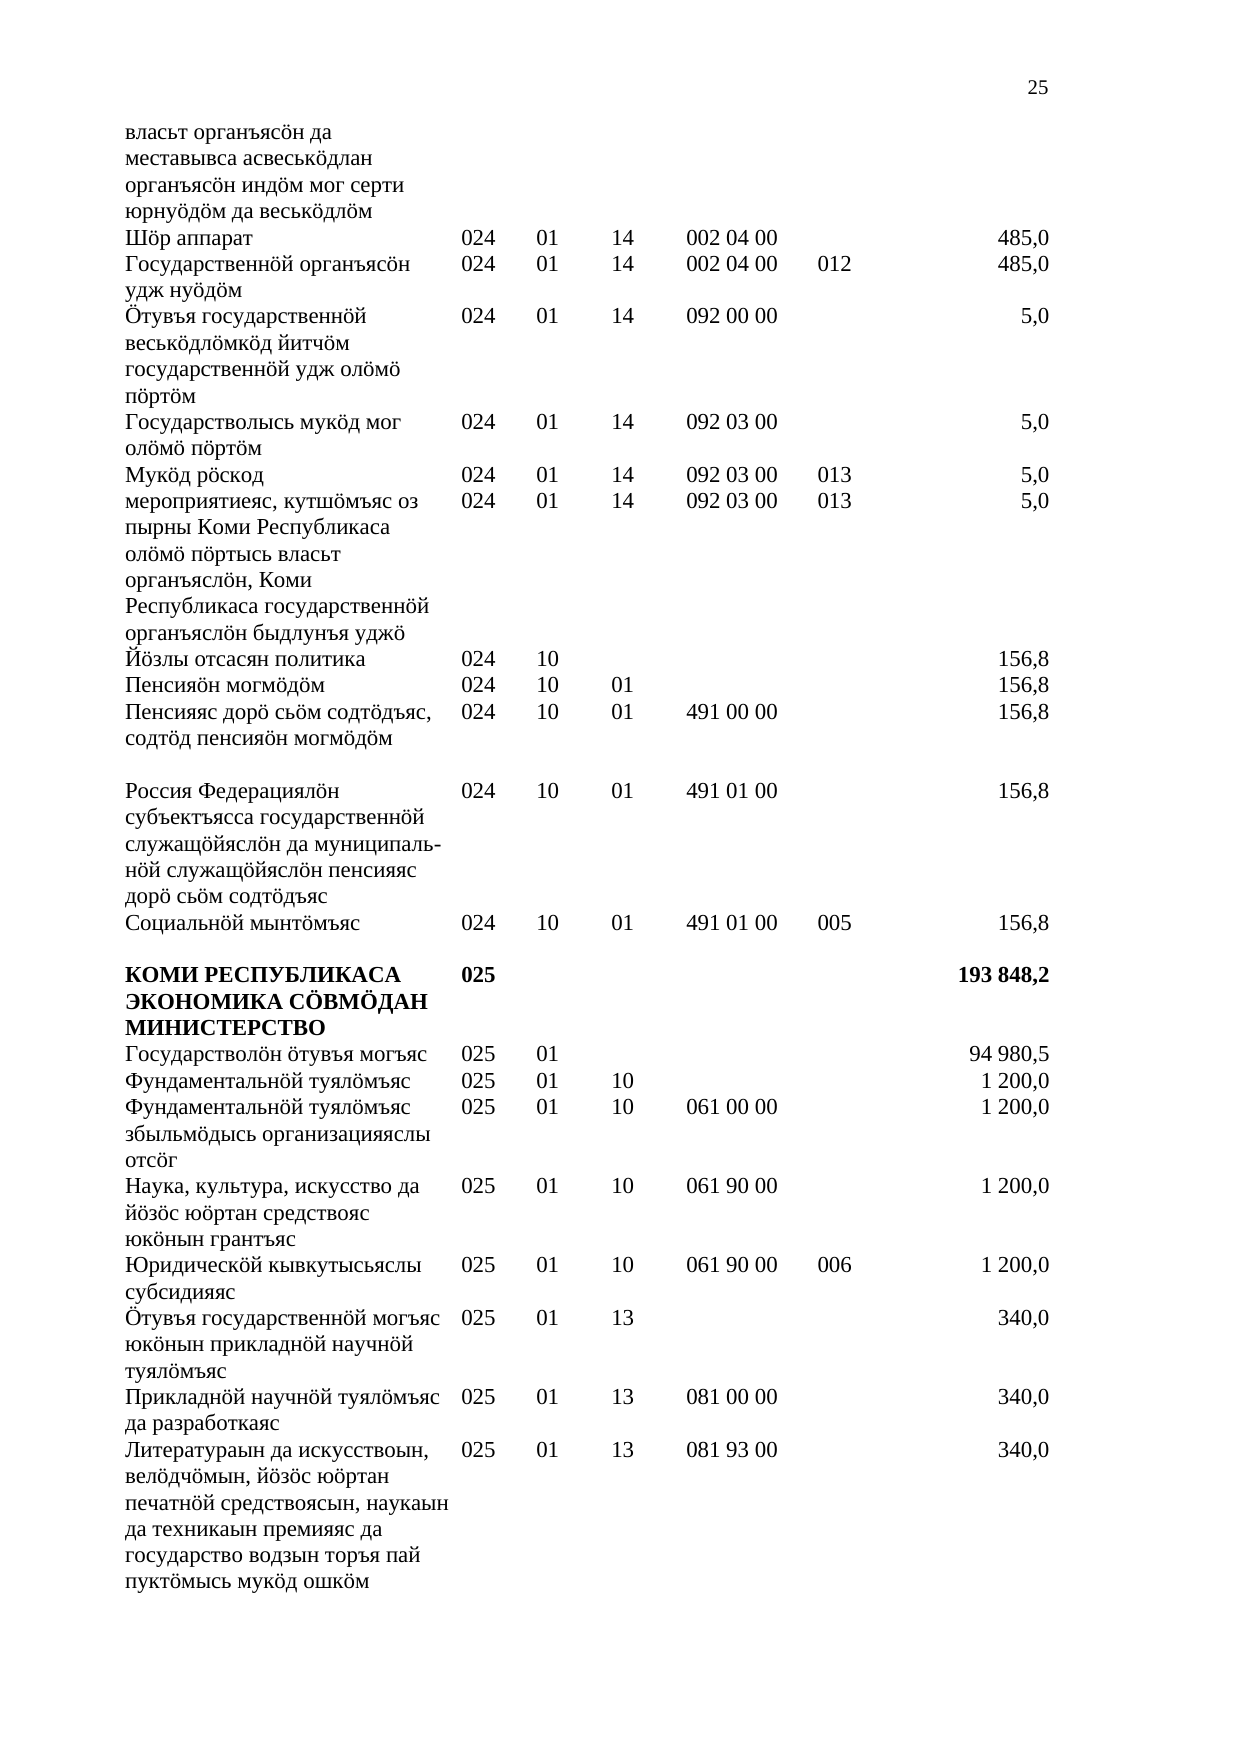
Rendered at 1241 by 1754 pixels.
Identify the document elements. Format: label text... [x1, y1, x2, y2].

table_cell Пенсияяс дорö сьöм содтöдъяс, содтöд пенсияöн могмöдöм [119, 698, 455, 777]
table_cell 01 [530, 1304, 605, 1383]
table_cell Пенсияöн могмöдöм [119, 672, 455, 698]
table_cell 061 90 00 [680, 1172, 811, 1251]
table_cell [1055, 1436, 1093, 1594]
table_cell [1055, 909, 1093, 961]
table_cell 14 [605, 250, 680, 303]
table_cell Öтувъя государственнöй веськöдлöмкöд йитчöм государственнöй удж олöмö пöртöм [119, 303, 455, 408]
table_cell 01 [530, 250, 605, 303]
table_cell 024 [455, 645, 530, 672]
table_cell [811, 1436, 886, 1594]
table_cell 1 200,0 [886, 1251, 1055, 1304]
table_cell 081 00 00 [680, 1383, 811, 1436]
table_cell Юридическöй кывкутысьяслы субсидияяс [119, 1251, 455, 1304]
table_cell [1055, 1067, 1093, 1093]
table_cell 485,0 [886, 224, 1055, 250]
table_cell 156,8 [886, 909, 1055, 961]
table_cell 025 [455, 1041, 530, 1067]
table_cell [811, 1383, 886, 1436]
table_cell 491 00 00 [680, 698, 811, 777]
table_cell Йöзлы отсасян политика [119, 645, 455, 672]
table_cell [811, 672, 886, 698]
table_cell [1055, 1172, 1093, 1251]
table_cell 94 980,5 [886, 1041, 1055, 1067]
table_cell 1 200,0 [886, 1172, 1055, 1251]
table_cell Фундаментальнöй туялöмъяс [119, 1067, 455, 1093]
table_cell [530, 118, 605, 223]
table_cell 10 [605, 1067, 680, 1093]
table_cell [680, 1067, 811, 1093]
table_cell [811, 408, 886, 461]
table_cell 01 [530, 1067, 605, 1093]
table_cell 006 [811, 1251, 886, 1304]
table_cell КОМИ РЕСПУБЛИКАСА ЭКОНОМИКА СÖВМÖДАН МИНИСТЕРСТВО [119, 961, 455, 1041]
table_cell [605, 961, 680, 1041]
table_cell 10 [530, 672, 605, 698]
table_cell Наука, культура, искусство да йöзöс юöртан средствояс юкöнын грантъяс [119, 1172, 455, 1251]
table_cell 01 [530, 408, 605, 461]
table_cell 01 [530, 1093, 605, 1172]
table_cell 012 [811, 250, 886, 303]
table_cell Прикладнöй научнöй туялöмъяс да разработкаяс [119, 1383, 455, 1436]
table_cell 01 [530, 1383, 605, 1436]
table_cell [811, 1093, 886, 1172]
table_cell 024 [455, 250, 530, 303]
table_cell [1055, 961, 1093, 1041]
table_cell 013 [811, 487, 886, 645]
table_cell 025 [455, 961, 530, 1041]
table_cell 01 [605, 698, 680, 777]
table_cell [811, 1304, 886, 1383]
table_cell Öтувъя государственнöй могъяс юкöнын прикладнöй научнöй туялöмъяс [119, 1304, 455, 1383]
table_cell [605, 1041, 680, 1067]
table_cell 485,0 [886, 250, 1055, 303]
table_cell [811, 118, 886, 223]
table_cell [1055, 487, 1093, 645]
table_cell 01 [605, 672, 680, 698]
table_cell 025 [455, 1436, 530, 1594]
table_cell 025 [455, 1383, 530, 1436]
table_cell 024 [455, 777, 530, 909]
table_cell [680, 645, 811, 672]
table_cell 1 200,0 [886, 1067, 1055, 1093]
table_cell 024 [455, 408, 530, 461]
table_cell 01 [530, 461, 605, 487]
table_cell [1055, 224, 1093, 250]
table_cell [1055, 777, 1093, 909]
table_cell 10 [530, 777, 605, 909]
table_cell [530, 961, 605, 1041]
table_cell 01 [530, 487, 605, 645]
table_cell 092 03 00 [680, 408, 811, 461]
table_cell 13 [605, 1383, 680, 1436]
table_cell 5,0 [886, 461, 1055, 487]
table_cell 002 04 00 [680, 224, 811, 250]
table_cell [1055, 1251, 1093, 1304]
table_cell [1055, 250, 1093, 303]
table_cell 340,0 [886, 1304, 1055, 1383]
table_cell 491 01 00 [680, 909, 811, 961]
table_cell 013 [811, 461, 886, 487]
table_cell [1055, 461, 1093, 487]
table_cell 156,8 [886, 672, 1055, 698]
table_cell [680, 672, 811, 698]
table_cell 025 [455, 1304, 530, 1383]
table_cell 092 03 00 [680, 461, 811, 487]
table_cell [811, 1172, 886, 1251]
table_cell [811, 1067, 886, 1093]
table_cell 01 [530, 1172, 605, 1251]
table_cell [680, 961, 811, 1041]
table_cell [1055, 408, 1093, 461]
table_cell [1055, 672, 1093, 698]
table_cell 340,0 [886, 1383, 1055, 1436]
table_cell Социальнöй мынтöмъяс [119, 909, 455, 961]
table_cell 491 01 00 [680, 777, 811, 909]
table_cell 061 00 00 [680, 1093, 811, 1172]
table_cell 5,0 [886, 487, 1055, 645]
table_cell [680, 1041, 811, 1067]
table_cell 13 [605, 1436, 680, 1594]
table_cell 10 [605, 1093, 680, 1172]
table_cell 01 [530, 1436, 605, 1594]
table_cell [811, 645, 886, 672]
table_cell 10 [605, 1172, 680, 1251]
table_cell 01 [530, 224, 605, 250]
table_cell 024 [455, 909, 530, 961]
table_cell [811, 698, 886, 777]
table_cell Россия Федерациялöн субъектъясса государственнöй служащöй­ясл­öн да муниципаль­нöй служа­щöй­яслöн пенсияяс дорö сьöм содтöдъяс [119, 777, 455, 909]
table_cell 5,0 [886, 408, 1055, 461]
table_cell мероприятиеяс, кутшöмъяс оз пырны Коми Республикаса олöмö пöртысь власьт органъяслöн, Коми Республикаса государственнöй органъяслöн быдлунъя уджö [119, 487, 455, 645]
table_cell [1055, 645, 1093, 672]
table_cell 14 [605, 487, 680, 645]
table_cell 5,0 [886, 303, 1055, 408]
table_cell 024 [455, 672, 530, 698]
table_cell [1055, 698, 1093, 777]
table_cell 092 00 00 [680, 303, 811, 408]
table_cell [1055, 1383, 1093, 1436]
table_cell [605, 645, 680, 672]
table_cell 01 [530, 1251, 605, 1304]
table_cell [811, 1041, 886, 1067]
table_cell 1 200,0 [886, 1093, 1055, 1172]
table_cell 081 93 00 [680, 1436, 811, 1594]
table_cell 13 [605, 1304, 680, 1383]
table_cell 10 [530, 645, 605, 672]
table_cell Государстволöн öтувъя могъяс [119, 1041, 455, 1067]
table_cell 14 [605, 461, 680, 487]
table_cell [605, 118, 680, 223]
table_cell 024 [455, 698, 530, 777]
table_cell власьт органъясöн да меставывса асвеськöдлан органъясöн индöм мог серти юрнуöдöм да веськöдлöм [119, 118, 455, 223]
table_cell 061 90 00 [680, 1251, 811, 1304]
table_cell 14 [605, 303, 680, 408]
table_cell [811, 224, 886, 250]
table_cell Литератураын да искусствоын, велöдчöмын, йöзöс юöртан печатнöй средствоясын, наукаын да техникаын премияяс да государство водзын торъя пай пуктöмысь мукöд ошкöм [119, 1436, 455, 1594]
table_cell [811, 303, 886, 408]
table_cell Государственнöй органъясöн удж нуöдöм [119, 250, 455, 303]
table_cell 005 [811, 909, 886, 961]
table_cell Фундаментальнöй туялöмъяс збыльмöдысь организацияяслы отсöг [119, 1093, 455, 1172]
table_cell 092 03 00 [680, 487, 811, 645]
table_cell 025 [455, 1067, 530, 1093]
table_cell 14 [605, 224, 680, 250]
table_cell 002 04 00 [680, 250, 811, 303]
table_cell [1055, 1304, 1093, 1383]
table_cell 14 [605, 408, 680, 461]
table_cell 024 [455, 224, 530, 250]
table_cell 156,8 [886, 645, 1055, 672]
table_cell 024 [455, 487, 530, 645]
table_cell Шöр аппарат [119, 224, 455, 250]
table_cell 01 [530, 303, 605, 408]
table_cell [811, 961, 886, 1041]
table_cell [680, 118, 811, 223]
table_cell [886, 118, 1055, 223]
table_cell 024 [455, 461, 530, 487]
table_cell 01 [605, 909, 680, 961]
table_cell 156,8 [886, 698, 1055, 777]
table_cell [1055, 303, 1093, 408]
table_cell 025 [455, 1093, 530, 1172]
table_cell 025 [455, 1172, 530, 1251]
table_cell Мукöд рöскод [119, 461, 455, 487]
table_cell 024 [455, 303, 530, 408]
table_cell 01 [530, 1041, 605, 1067]
table_cell 01 [605, 777, 680, 909]
table_cell [1055, 1041, 1093, 1067]
table_cell 340,0 [886, 1436, 1055, 1594]
table_cell 193 848,2 [886, 961, 1055, 1041]
table_cell 10 [530, 909, 605, 961]
table_cell [455, 118, 530, 223]
table_cell [811, 777, 886, 909]
table_cell 10 [530, 698, 605, 777]
table_cell [680, 1304, 811, 1383]
table_cell [1055, 118, 1093, 223]
table_cell 156,8 [886, 777, 1055, 909]
table_cell 025 [455, 1251, 530, 1304]
table_cell [1055, 1093, 1093, 1172]
table_cell Государстволысь мукöд мог олöмö пöртöм [119, 408, 455, 461]
table_cell 10 [605, 1251, 680, 1304]
